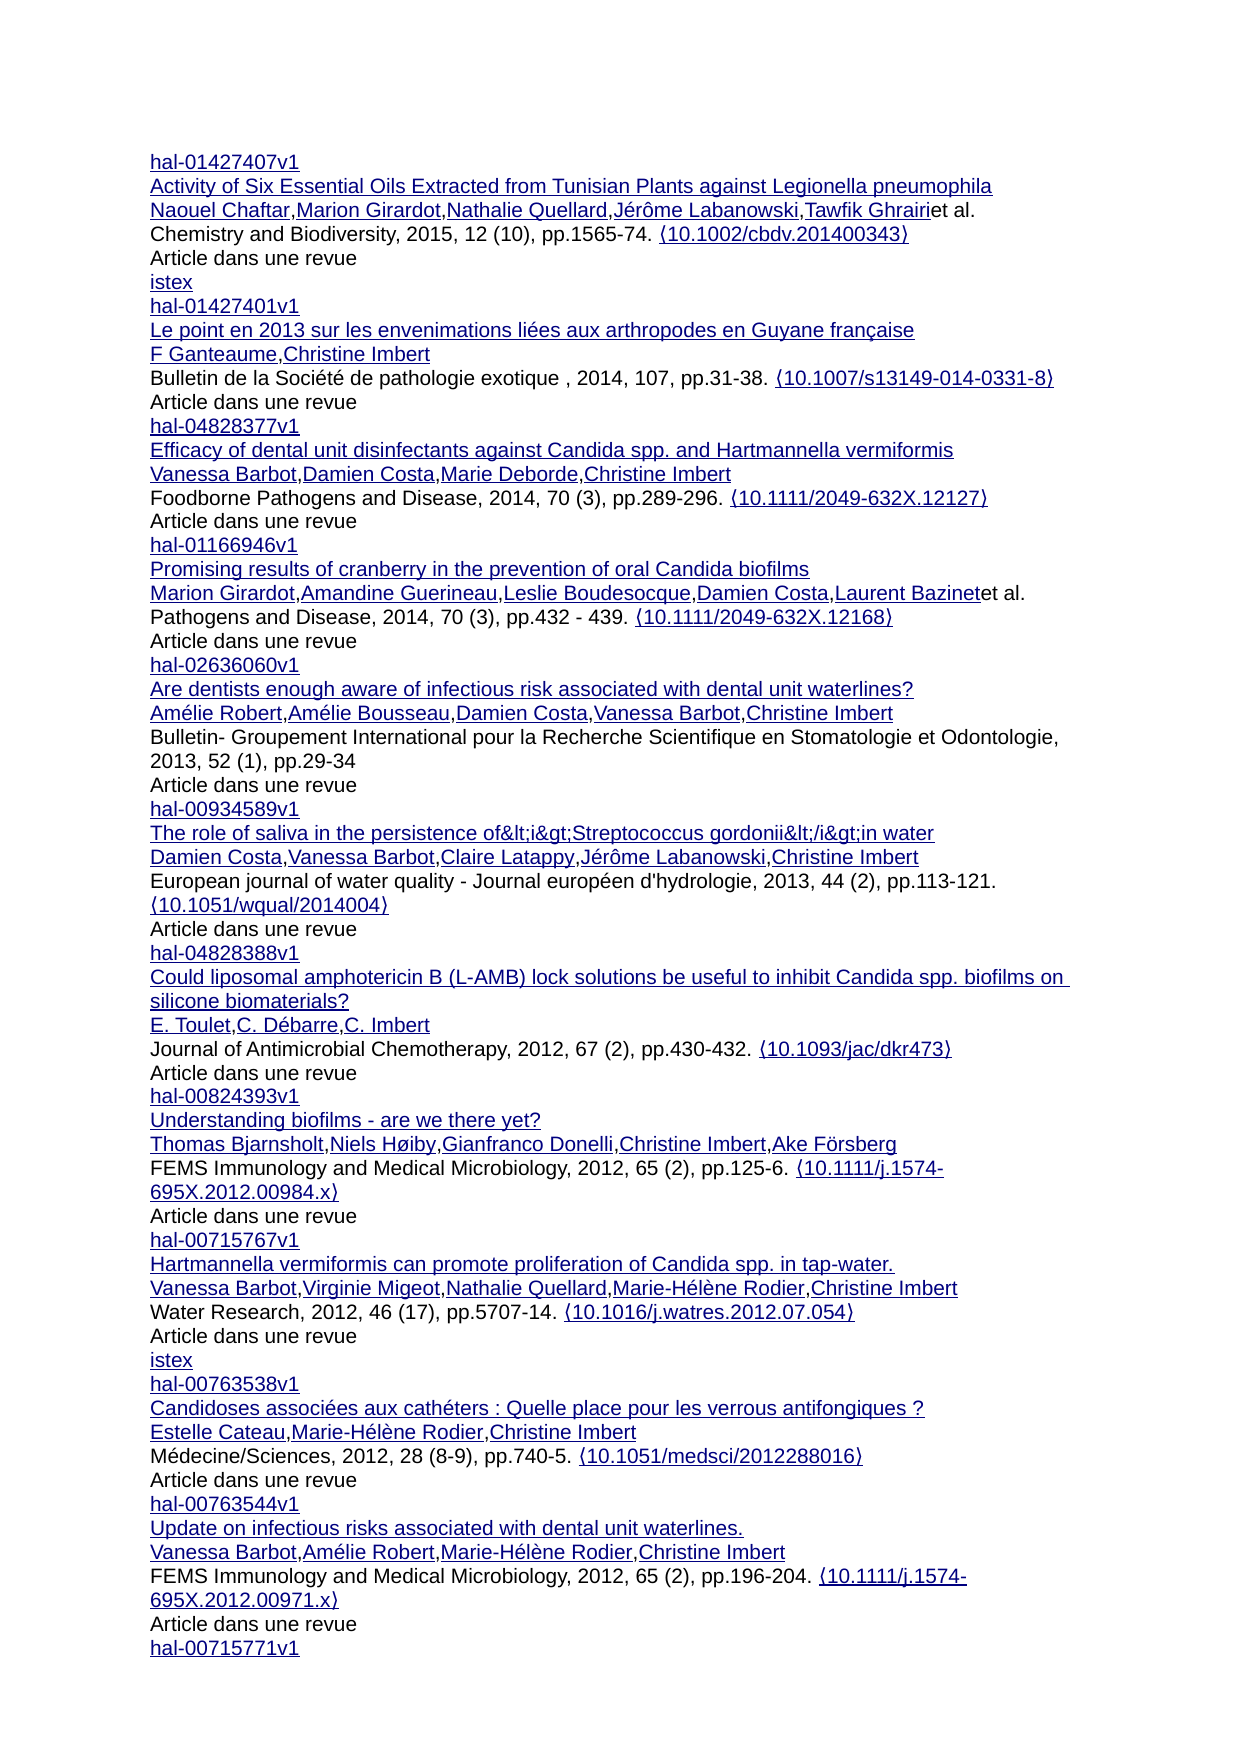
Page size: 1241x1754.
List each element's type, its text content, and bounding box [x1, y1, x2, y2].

table_cell Candidoses associées aux cathéters : Quelle place pour les verrous antifongiques ? Estelle Cateau,Marie-Hélène Rodier,Christine Imbert Médecine/Sciences, 2012, 28 (8-9), pp.740-5. ⟨10.1051/medsci/2012288016⟩ Article dans une revue hal-00763544v1 [150, 1396, 1090, 1516]
table_cell hal-01427407v1 [150, 150, 1090, 174]
table_cell Are dentists enough aware of infectious risk associated with dental unit waterlines? Amélie Robert,Amélie Bousseau,Damien Costa,Vanessa Barbot,Christine Imbert Bulletin- Groupement International pour la Recherche Scientifique en Stomatologie et Odontologie, 2013, 52 (1), pp.29-34 Article dans une revue hal-00934589v1 [150, 677, 1090, 821]
table_cell Activity of Six Essential Oils Extracted from Tunisian Plants against Legionella pneumophila Naouel Chaftar,Marion Girardot,Nathalie Quellard,Jérôme Labanowski,Tawfik Ghrairiet al. Chemistry and Biodiversity, 2015, 12 (10), pp.1565-74. ⟨10.1002/cbdv.201400343⟩ Article dans une revue istex hal-01427401v1 [150, 174, 1090, 318]
table_cell Understanding biofilms - are we there yet? Thomas Bjarnsholt,Niels Høiby,Gianfranco Donelli,Christine Imbert,Ake Försberg FEMS Immunology and Medical Microbiology, 2012, 65 (2), pp.125-6. ⟨10.1111/j.1574-695X.2012.00984.x⟩ Article dans une revue hal-00715767v1 [150, 1108, 1090, 1252]
table_cell The role of saliva in the persistence of&lt;i&gt;Streptococcus gordonii&lt;/i&gt;in water Damien Costa,Vanessa Barbot,Claire Latappy,Jérôme Labanowski,Christine Imbert European journal of water quality - Journal européen d'hydrologie, 2013, 44 (2), pp.113-121. ⟨10.1051/wqual/2014004⟩ Article dans une revue hal-04828388v1 [150, 821, 1090, 964]
table_cell Promising results of cranberry in the prevention of oral Candida biofilms Marion Girardot,Amandine Guerineau,Leslie Boudesocque,Damien Costa,Laurent Bazinetet al. Pathogens and Disease, 2014, 70 (3), pp.432 - 439. ⟨10.1111/2049-632X.12168⟩ Article dans une revue hal-02636060v1 [150, 557, 1090, 677]
table_cell Efficacy of dental unit disinfectants against Candida spp. and Hartmannella vermiformis Vanessa Barbot,Damien Costa,Marie Deborde,Christine Imbert Foodborne Pathogens and Disease, 2014, 70 (3), pp.289-296. ⟨10.1111/2049-632X.12127⟩ Article dans une revue hal-01166946v1 [150, 438, 1090, 557]
table_cell Update on infectious risks associated with dental unit waterlines. Vanessa Barbot,Amélie Robert,Marie-Hélène Rodier,Christine Imbert FEMS Immunology and Medical Microbiology, 2012, 65 (2), pp.196-204. ⟨10.1111/j.1574-695X.2012.00971.x⟩ Article dans une revue hal-00715771v1 [150, 1516, 1090, 1659]
table_cell Could liposomal amphotericin B (L-AMB) lock solutions be useful to inhibit Candida spp. biofilms on silicone biomaterials? E. Toulet,C. Débarre,C. Imbert Journal of Antimicrobial Chemotherapy, 2012, 67 (2), pp.430-432. ⟨10.1093/jac/dkr473⟩ Article dans une revue hal-00824393v1 [150, 965, 1090, 1108]
table_cell Le point en 2013 sur les envenimations liées aux arthropodes en Guyane française F Ganteaume,Christine Imbert Bulletin de la Société de pathologie exotique , 2014, 107, pp.31-38. ⟨10.1007/s13149-014-0331-8⟩ Article dans une revue hal-04828377v1 [150, 318, 1090, 437]
table_cell Hartmannella vermiformis can promote proliferation of Candida spp. in tap-water. Vanessa Barbot,Virginie Migeot,Nathalie Quellard,Marie-Hélène Rodier,Christine Imbert Water Research, 2012, 46 (17), pp.5707-14. ⟨10.1016/j.watres.2012.07.054⟩ Article dans une revue istex hal-00763538v1 [150, 1252, 1090, 1396]
